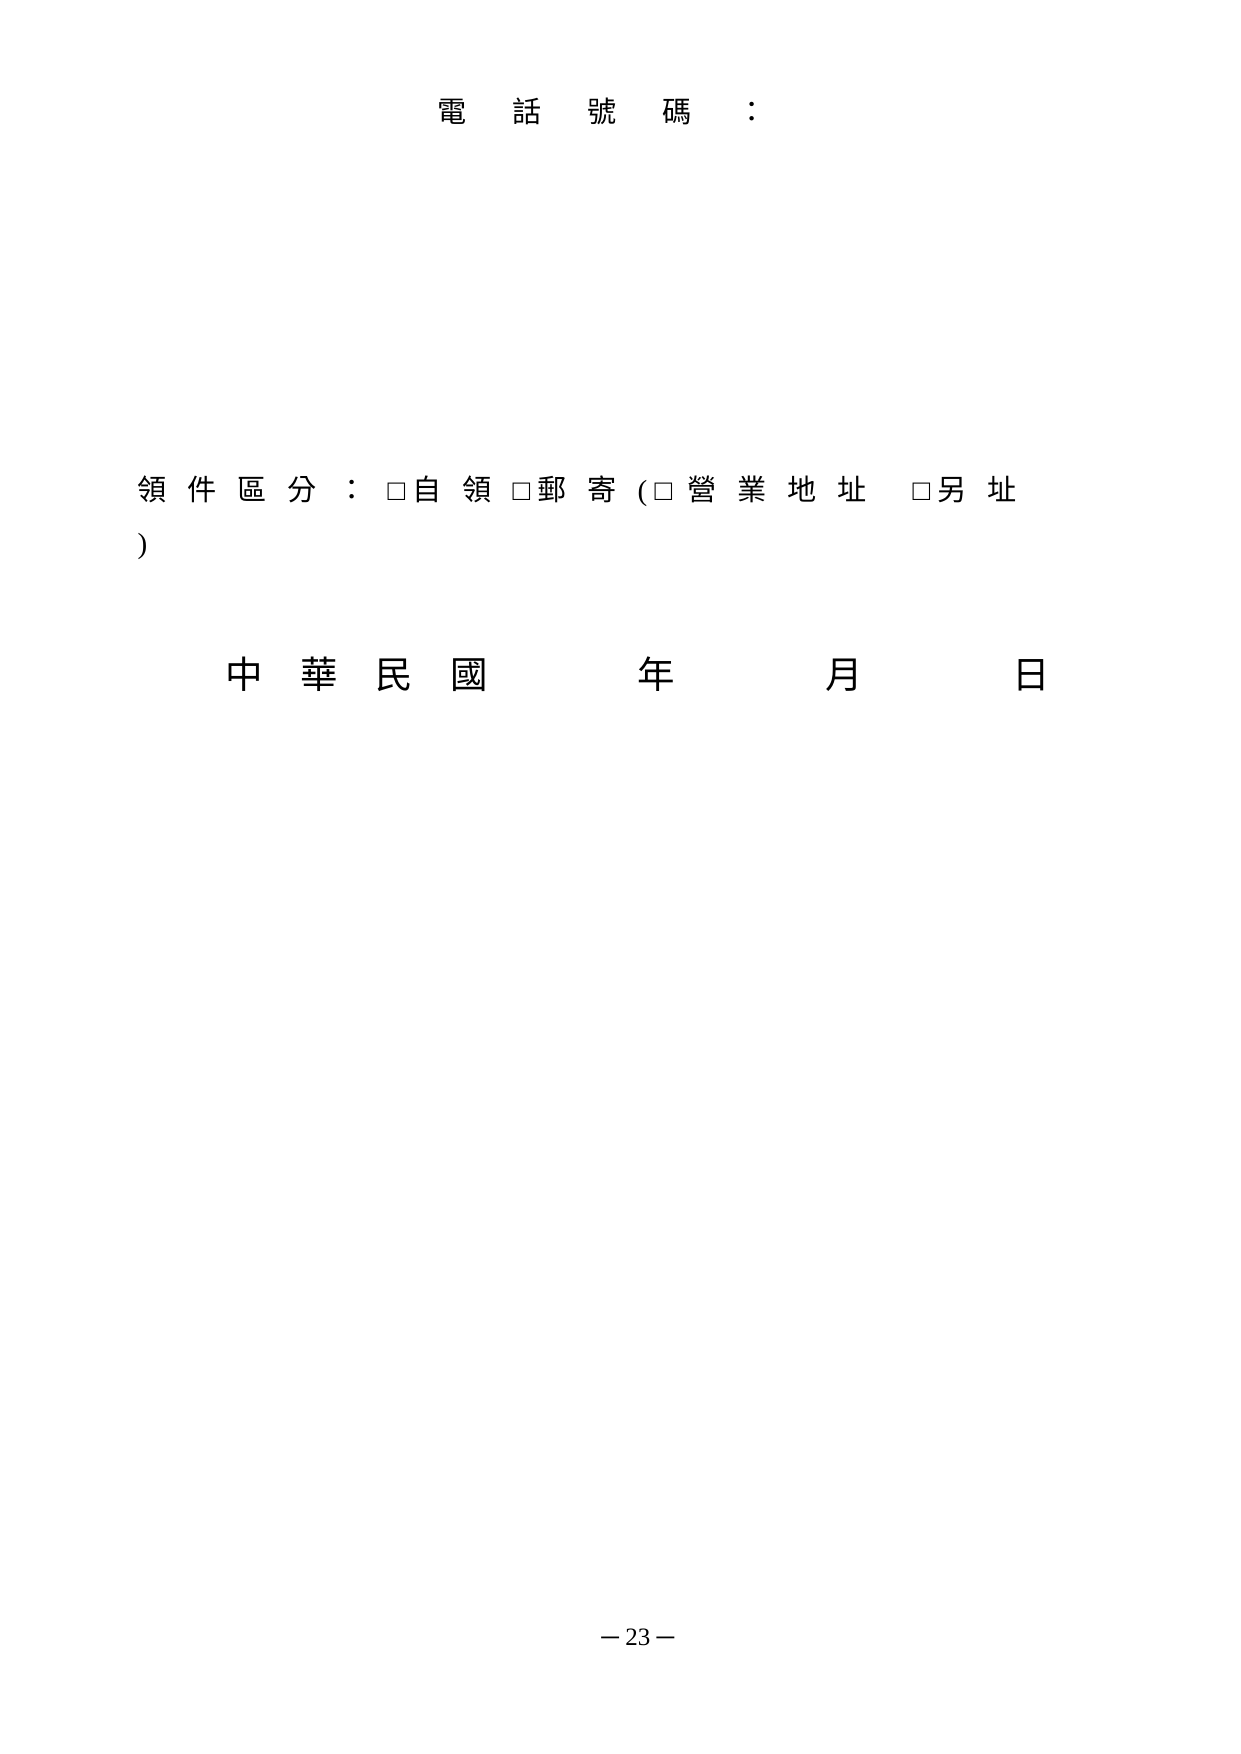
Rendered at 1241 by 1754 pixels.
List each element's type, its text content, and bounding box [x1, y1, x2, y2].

text 中 華 民 國 年 月 日 [137, 645, 1137, 699]
text 電 話 號 碼 ： [437, 72, 1137, 147]
text 領件區分：□自領□郵寄( □營業地址 □另址 ) [137, 450, 1137, 562]
